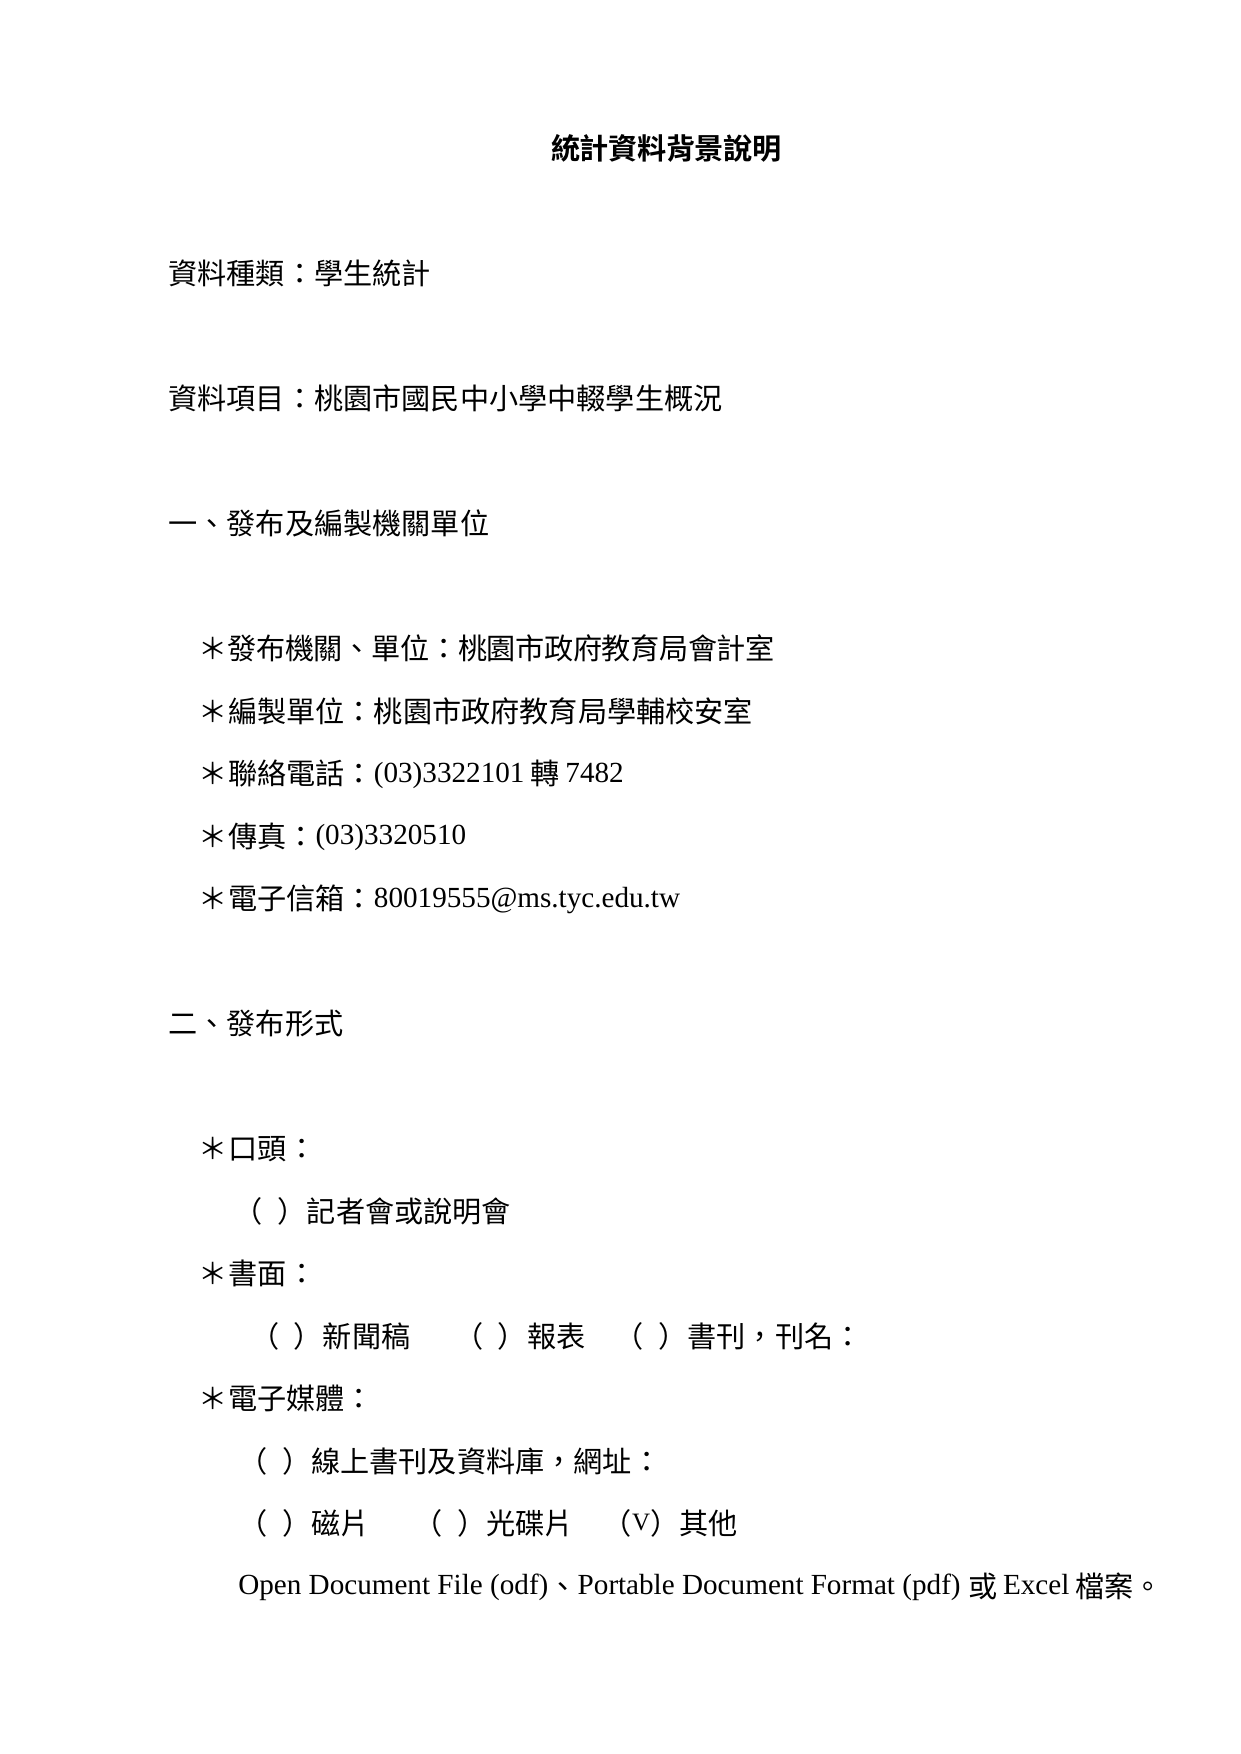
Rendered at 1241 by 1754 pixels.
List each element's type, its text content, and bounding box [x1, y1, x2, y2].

table_header 統計資料背景說明 資料種類：學生統計 資料項目：桃園市國民中小學中輟學生概況 一、發布及編製機關單位 ＊發布機關、單位：桃園市政府教育局會計室 ＊編製單位：桃園市政府教育局學輔校安室 ＊聯絡電話：(03)3322101轉7482 ＊傳真：(03)3320510 ＊電子信箱：80019555@ms.tyc.edu.tw 二、發布形式 口頭： （ ）記者會或說明會 書面： （ ）新聞稿 （ ）報表 （ ）書刊，刊名： ＊電子媒體： （ ）線上書刊及資料庫，網址： （ ）磁片 （ ）光碟片 （V）其他 Open Document File (odf)、Portable Document Format (pdf) 或Excel檔案。 [157, 105, 1193, 1605]
